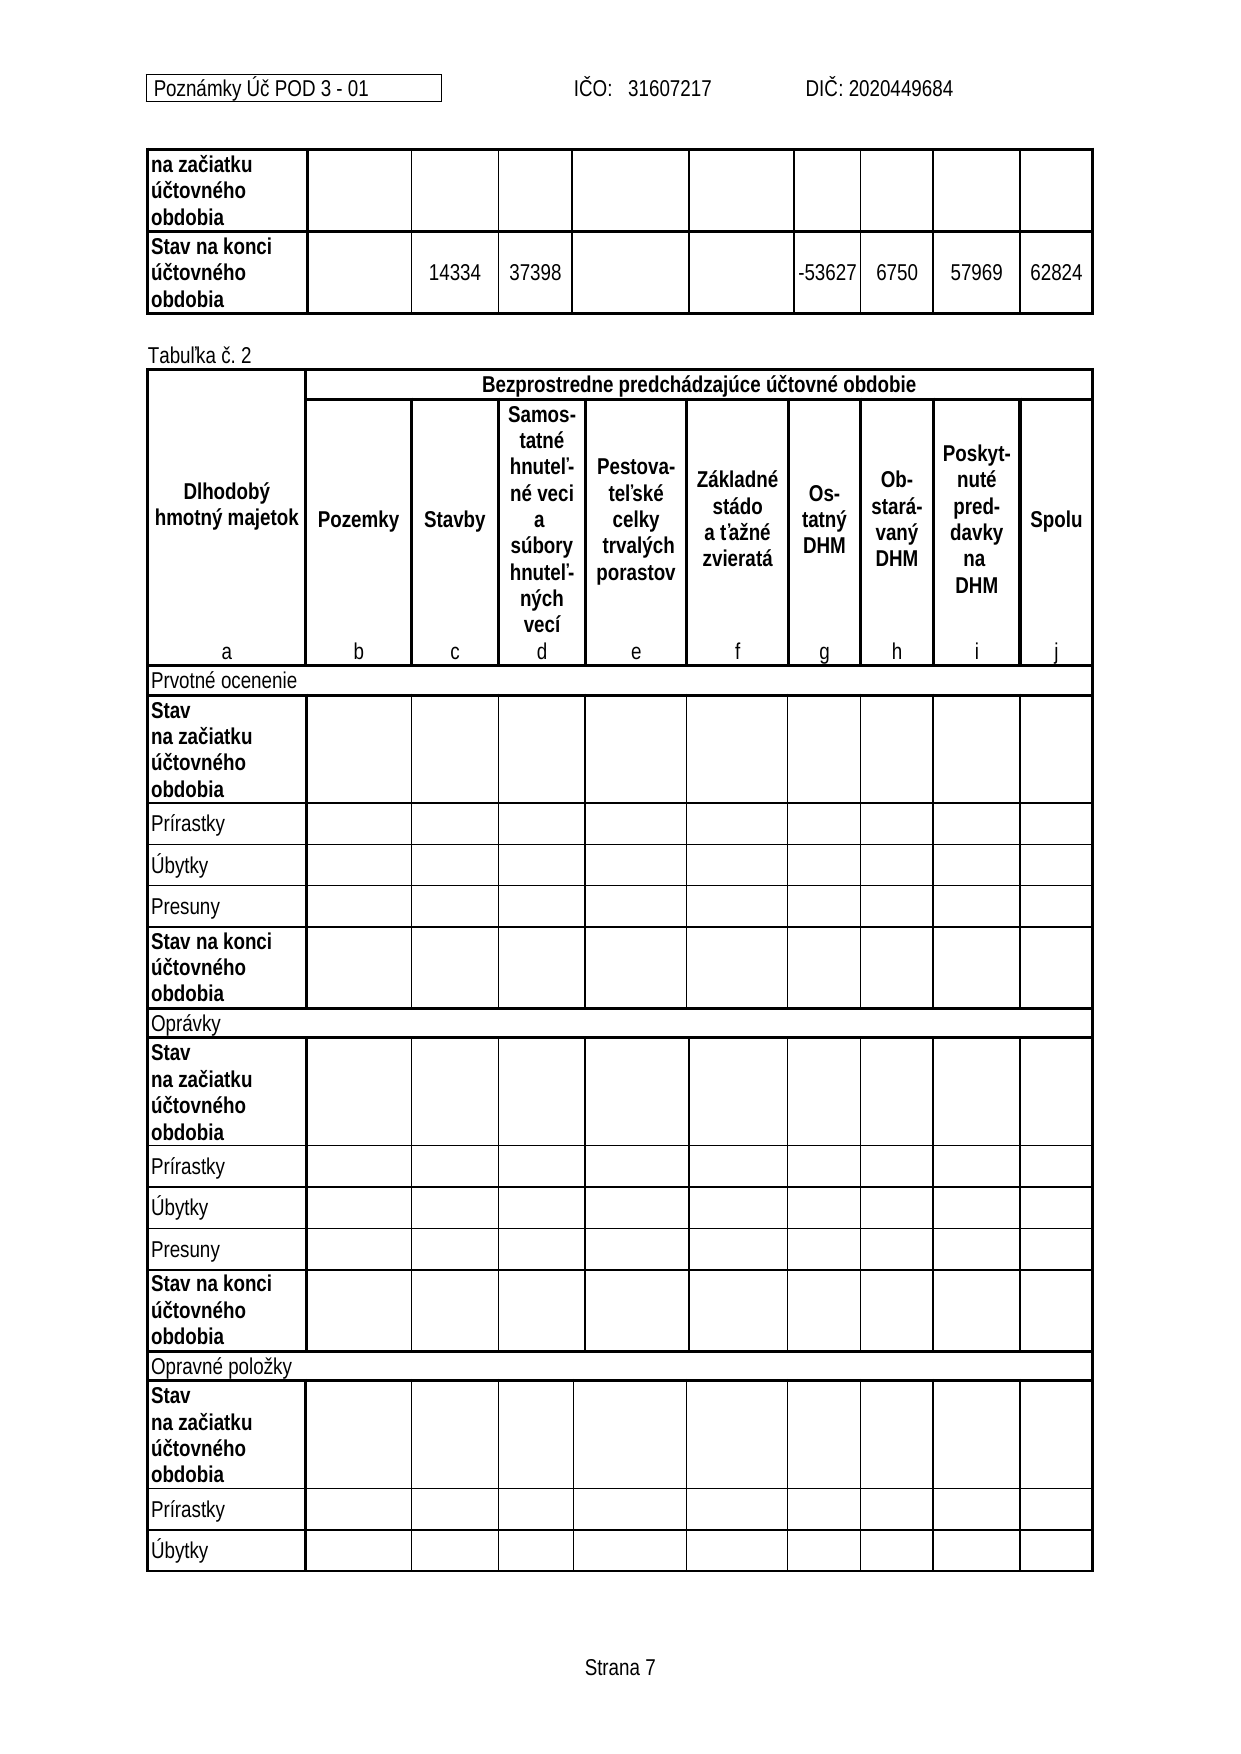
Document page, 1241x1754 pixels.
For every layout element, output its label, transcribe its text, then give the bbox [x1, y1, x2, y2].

table_cell [934, 928, 1019, 1007]
table_cell Ob-stará-vaný DHM [862, 401, 932, 638]
table_cell [412, 928, 498, 1007]
table_cell 14334 [412, 233, 498, 312]
table_cell [788, 886, 860, 926]
table_cell [574, 1489, 686, 1529]
table_cell [934, 1531, 1019, 1570]
text Tabuľka č. 2 [148, 342, 1092, 368]
table_cell [690, 1229, 787, 1269]
table_cell [934, 1271, 1019, 1349]
table_cell [499, 697, 584, 802]
table_cell [499, 1489, 573, 1529]
table_cell [687, 928, 787, 1007]
table_cell [788, 697, 860, 802]
table_cell Oprávky [149, 1010, 1091, 1036]
table_cell [308, 845, 411, 885]
table_cell [788, 1271, 860, 1349]
table_cell c [413, 638, 497, 664]
table_cell [934, 804, 1019, 843]
table_cell [788, 1146, 860, 1186]
table_cell [412, 804, 498, 843]
table_cell [1021, 1146, 1091, 1186]
table_cell [412, 845, 498, 885]
table_cell [586, 1229, 688, 1269]
table_cell [499, 1146, 584, 1186]
table_cell [309, 151, 411, 230]
table_cell [308, 1188, 411, 1227]
table_cell [573, 233, 688, 312]
table_cell [788, 1039, 860, 1145]
table_cell e [587, 638, 685, 664]
table_cell g [790, 638, 859, 664]
table_cell Úbytky [149, 1531, 304, 1570]
table_cell Samos-tatné hnuteľ-né veci a súbory hnuteľ-ných vecí [500, 401, 584, 638]
table_cell [573, 151, 688, 230]
table_cell 57969 [934, 233, 1019, 312]
table_cell [308, 1146, 411, 1186]
table_cell [499, 1271, 584, 1349]
table_cell [309, 233, 411, 312]
table_cell [1021, 886, 1091, 926]
table_cell Stavby [413, 401, 497, 638]
table_cell [574, 1382, 686, 1487]
table_cell [412, 1146, 498, 1186]
table_cell [586, 1146, 688, 1186]
table_cell [308, 886, 411, 926]
table_cell [788, 845, 860, 885]
table_cell [1021, 1188, 1091, 1227]
table_cell [308, 697, 411, 802]
table_cell [861, 845, 932, 885]
table_cell [788, 1229, 860, 1269]
table_cell [788, 1531, 860, 1570]
table_cell Os-tatný DHM [790, 401, 859, 638]
table_cell [412, 151, 498, 230]
table_cell j [1022, 638, 1091, 664]
table_cell Prírastky [149, 1146, 305, 1186]
table_cell [934, 845, 1019, 885]
table_cell [412, 1229, 498, 1269]
table_cell [861, 1039, 932, 1145]
table_cell [690, 1271, 787, 1349]
table_cell 62824 [1021, 233, 1091, 312]
table_cell f [688, 638, 787, 664]
table_cell [307, 1489, 411, 1529]
table_cell [690, 1146, 787, 1186]
table_cell [1021, 845, 1091, 885]
table_cell [307, 1382, 411, 1487]
table_cell Prírastky [149, 804, 305, 843]
table_cell [687, 886, 787, 926]
table_cell [795, 151, 860, 230]
table_cell Stav na začiatku účtovného obdobia [149, 1382, 304, 1487]
table_cell [861, 1489, 932, 1529]
table_cell [1021, 1382, 1091, 1487]
table_cell [308, 1271, 411, 1349]
table_cell [308, 1229, 411, 1269]
table_cell [499, 845, 584, 885]
table_cell [687, 1531, 787, 1570]
table_cell 6750 [861, 233, 932, 312]
table_cell [586, 804, 686, 843]
table_cell [499, 928, 584, 1007]
table_cell Opravné položky [149, 1353, 1091, 1379]
table_cell [1021, 1039, 1091, 1145]
table_cell Prvotné ocenenie [149, 667, 1091, 693]
table_cell [1021, 804, 1091, 843]
table_cell [499, 1188, 584, 1227]
table_cell [861, 1229, 932, 1269]
table_cell Poskyt-nuté pred-davky na DHM [935, 401, 1018, 638]
table_cell [690, 1039, 787, 1145]
table_cell [412, 1382, 498, 1487]
table_cell [934, 697, 1019, 802]
table_cell h [862, 638, 932, 664]
table_cell [499, 886, 584, 926]
table_cell [412, 697, 498, 802]
table_cell [788, 1188, 860, 1227]
table_cell Pestova-teľské celky trvalých porastov [587, 401, 685, 638]
table_cell [934, 1382, 1019, 1487]
table_cell Stav na konci účtovného obdobia [149, 233, 306, 312]
table_cell [861, 1146, 932, 1186]
table_cell i [935, 638, 1018, 664]
table_cell Stav na konci účtovného obdobia [149, 928, 305, 1007]
table_header Bezprostredne predchádzajúce účtovné obdobie [307, 371, 1091, 397]
table_cell [687, 804, 787, 843]
table_cell [499, 151, 571, 230]
table_cell [412, 886, 498, 926]
table_cell [934, 151, 1019, 230]
table_cell [499, 1531, 573, 1570]
table_cell [861, 1271, 932, 1349]
table_cell [1021, 697, 1091, 802]
table_cell [1021, 151, 1091, 230]
table_cell [934, 1489, 1019, 1529]
table_cell Spolu [1022, 401, 1091, 638]
table_cell [934, 1146, 1019, 1186]
table_cell [934, 886, 1019, 926]
table_cell [586, 697, 686, 802]
table_cell [499, 1039, 584, 1145]
table_cell [499, 1382, 573, 1487]
table_cell [412, 1188, 498, 1227]
table_cell [934, 1229, 1019, 1269]
table_cell [690, 1188, 787, 1227]
table_cell d [500, 638, 584, 664]
table_cell [687, 1489, 787, 1529]
table_cell [412, 1039, 498, 1145]
table_cell [690, 151, 793, 230]
table_cell [690, 233, 793, 312]
table_cell [499, 804, 584, 843]
table_cell a [149, 638, 304, 664]
table_cell [1021, 1489, 1091, 1529]
table_cell [687, 845, 787, 885]
table_cell Stav na konci účtovného obdobia [149, 1271, 305, 1349]
table_cell [586, 1271, 688, 1349]
table_cell [1021, 1271, 1091, 1349]
table_cell [412, 1271, 498, 1349]
table_cell Úbytky [149, 845, 305, 885]
table_cell [788, 804, 860, 843]
table_cell b [307, 638, 410, 664]
table_cell Stav na začiatku účtovného obdobia [149, 697, 305, 802]
table_cell [934, 1039, 1019, 1145]
table_cell [1021, 1531, 1091, 1570]
table_cell Pozemky [307, 401, 410, 638]
table_cell [788, 1489, 860, 1529]
table_cell Stav na začiatku účtovného obdobia [149, 1039, 305, 1145]
table_cell [861, 1382, 932, 1487]
table_cell [687, 1382, 787, 1487]
table_cell [861, 1188, 932, 1227]
table_cell [586, 886, 686, 926]
table_cell [687, 697, 787, 802]
table_cell [308, 928, 411, 1007]
table_cell Presuny [149, 886, 305, 926]
table_cell [412, 1531, 498, 1570]
table_cell [307, 1531, 411, 1570]
table_cell [499, 1229, 584, 1269]
table_cell [586, 1039, 688, 1145]
table_cell -53627 [795, 233, 860, 312]
table_cell Úbytky [149, 1188, 305, 1227]
table_cell [1021, 928, 1091, 1007]
table_cell [308, 804, 411, 843]
table_cell [861, 928, 932, 1007]
table_cell [861, 804, 932, 843]
table_cell [934, 1188, 1019, 1227]
table_header Dlhodobý hmotný majetok [149, 371, 304, 638]
table_cell [586, 1188, 688, 1227]
table_cell [861, 1531, 932, 1570]
table_cell Presuny [149, 1229, 305, 1269]
table_cell [586, 928, 686, 1007]
table_cell [861, 697, 932, 802]
table_cell [788, 928, 860, 1007]
table_cell [308, 1039, 411, 1145]
table_cell [788, 1382, 860, 1487]
table_cell [861, 886, 932, 926]
table_cell Prírastky [149, 1489, 304, 1529]
table_cell [861, 151, 932, 230]
table_cell [1021, 1229, 1091, 1269]
table_cell Základné stádo a ťažné zvieratá [688, 401, 787, 638]
table_cell [586, 845, 686, 885]
table_cell na začiatku účtovného obdobia [149, 151, 306, 230]
table_cell 37398 [499, 233, 571, 312]
table_cell [412, 1489, 498, 1529]
table_cell [574, 1531, 686, 1570]
